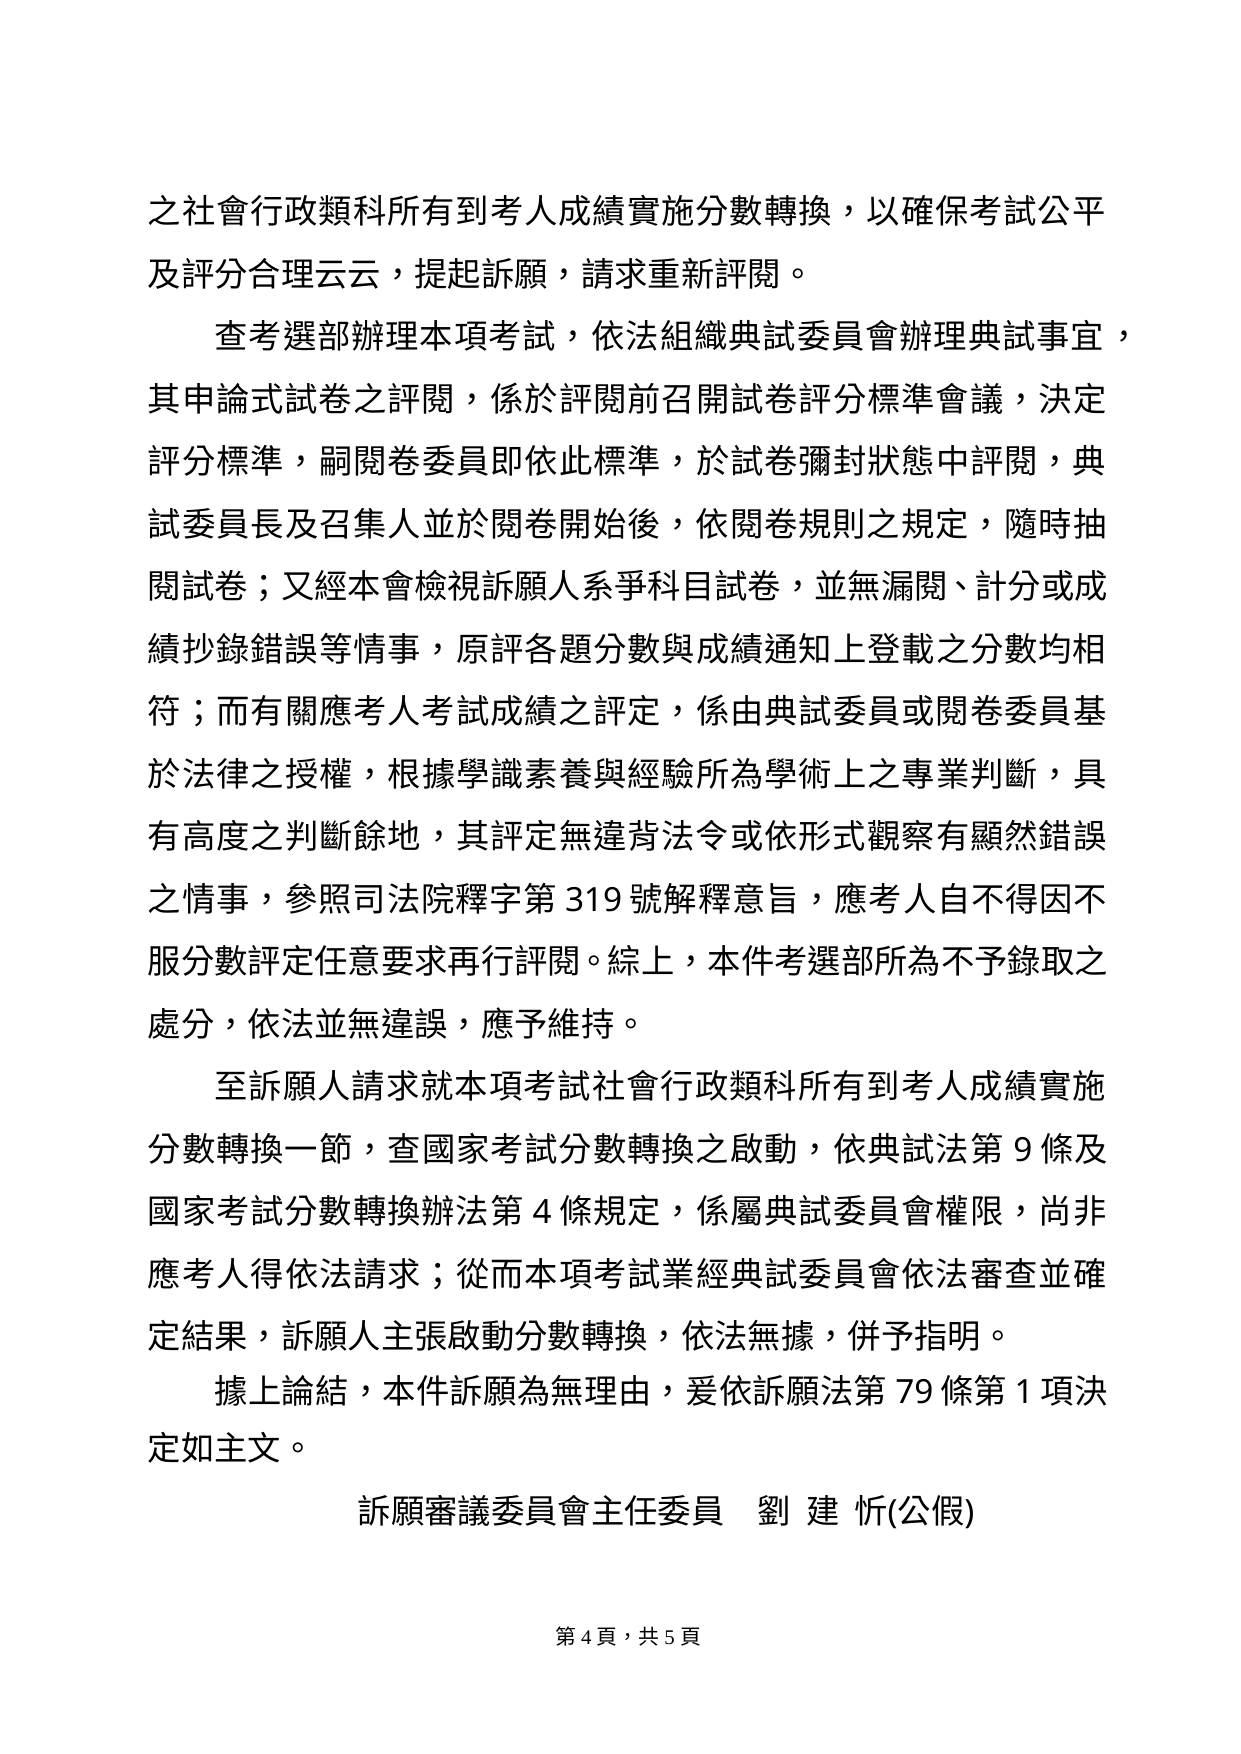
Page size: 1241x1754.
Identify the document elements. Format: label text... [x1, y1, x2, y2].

text 訴願審議委員會主任委員 劉 建 忻(公假) [148, 1474, 974, 1536]
text 查考選部辦理本項考試，依法組織典試委員會辦理典試事宜，其申論式試卷之評閱，係於評閱前召開試卷評分標準會議，決定評分標準，嗣閱卷委員即依此標準，於試卷彌封狀態中評閱，典試委員長及召集人並於閱卷開始後，依閱卷規則之規定，隨時抽閱試卷；又經本會檢視訴願人系爭科目試卷，並無漏閱、計分或成績抄錄錯誤等情事，原評各題分數與成績通知上登載之分數均相符；而有關應考人考試成績之評定，係由典試委員或閱卷委員基於法律之授權，根據學識素養與經驗所為學術上之專業判斷，具有高度之判斷餘地，其評定無違背法令或依形式觀察有顯然錯誤之情事，參照司法院釋字第319號解釋意旨，應考人自不得因不服分數評定任意要求再行評閱。綜上，本件考選部所為不予錄取之處分，依法並無違誤，應予維持。 [148, 299, 1107, 1049]
text 至訴願人請求就本項考試社會行政類科所有到考人成績實施分數轉換一節，查國家考試分數轉換之啟動，依典試法第9條及國家考試分數轉換辦法第4條規定，係屬典試委員會權限，尚非應考人得依法請求；從而本項考試業經典試委員會依法審查並確定結果，訴願人主張啟動分數轉換，依法無據，併予指明。 [148, 1049, 1107, 1361]
text 據上論結，本件訴願為無理由，爰依訴願法第79條第1項決定如主文。 [148, 1361, 1107, 1474]
text 之社會行政類科所有到考人成績實施分數轉換，以確保考試公平及評分合理云云，提起訴願，請求重新評閱。 [148, 174, 1107, 299]
